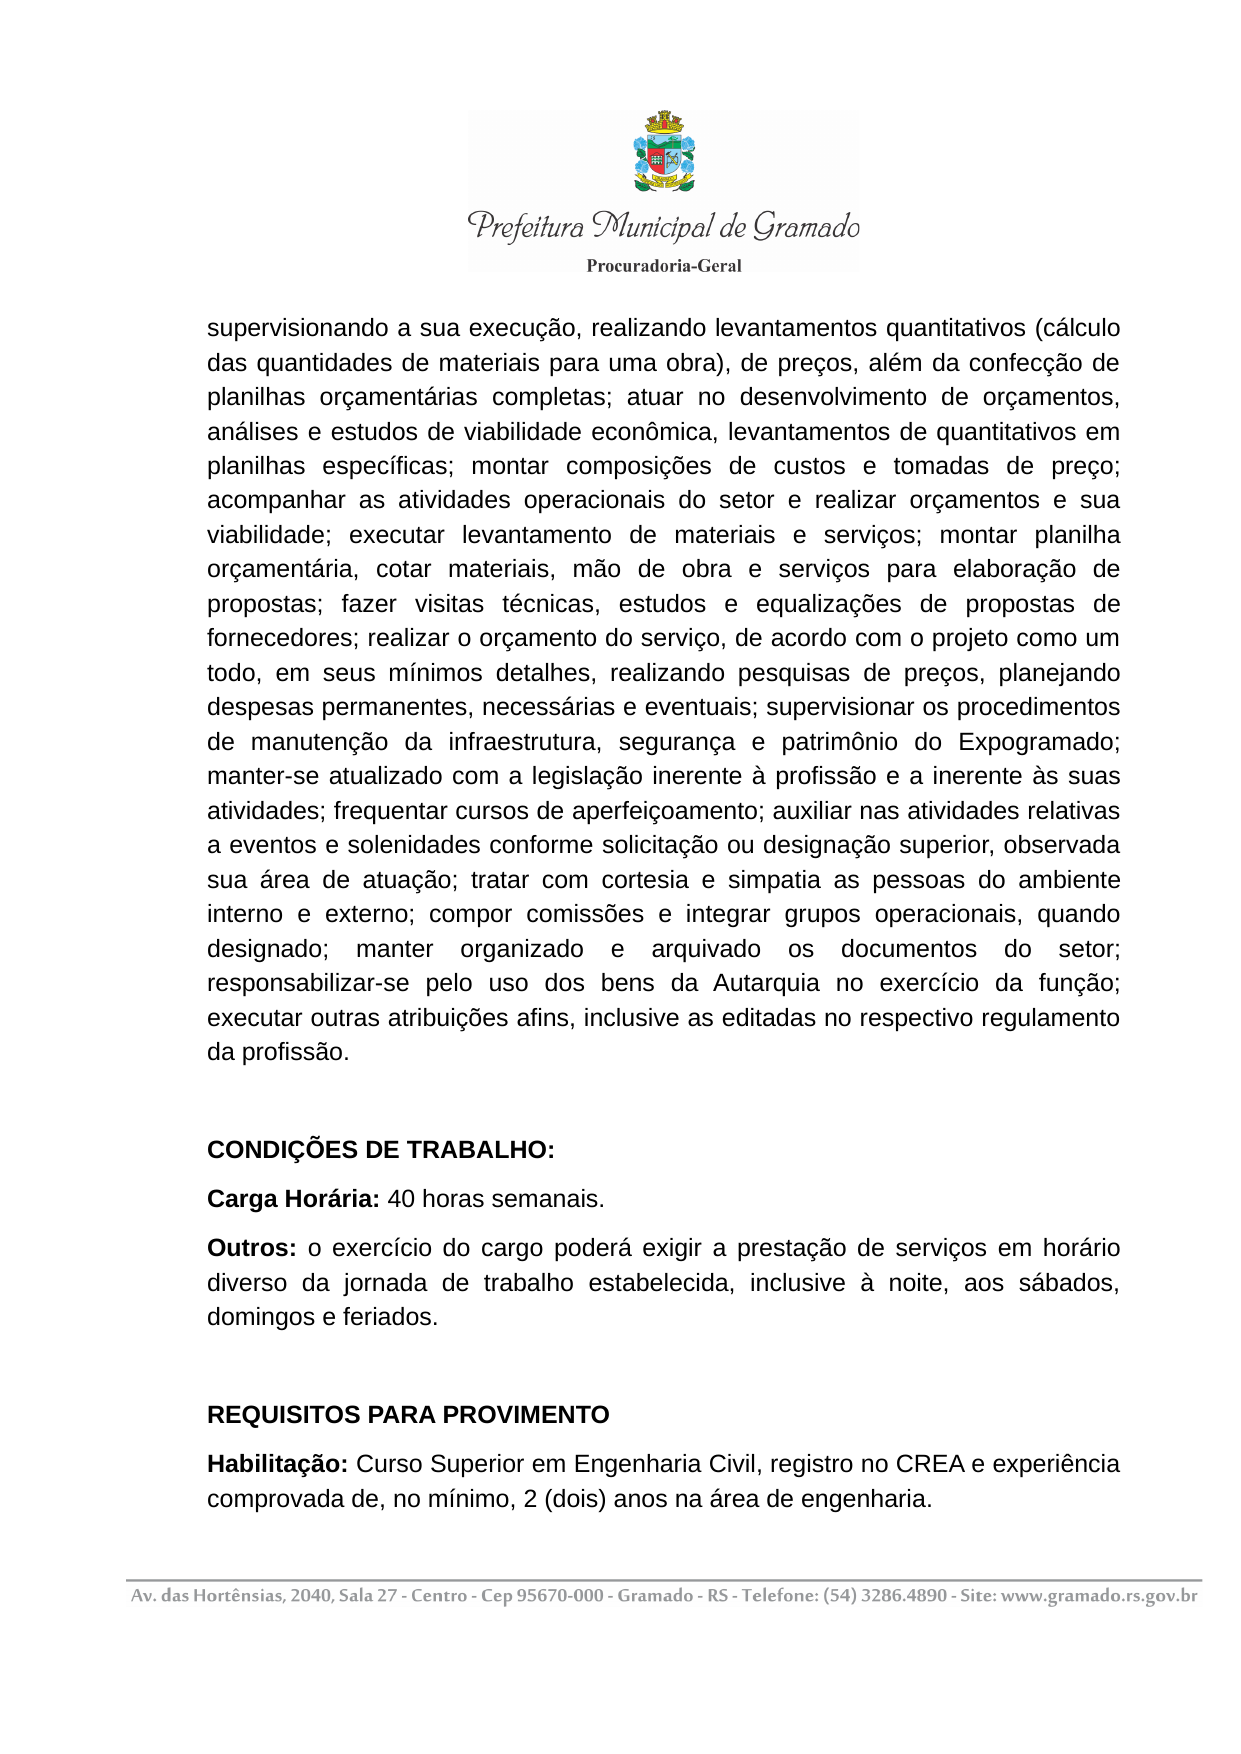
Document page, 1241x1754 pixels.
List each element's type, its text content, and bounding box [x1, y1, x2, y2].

text Habilitação: Curso Superior em Engenharia Civil, registro no CREA e experiência comprovada de, no mínimo, 2 (dois) anos na área de engenharia. [207, 1449, 1122, 1513]
text supervisionando a sua execução, realizando levantamentos quantitativos (cálculo das quantidades de materiais para uma obra), de preços, além da confecção de planilhas orçamentárias completas; atuar no desenvolvimento de orçamentos, análises e estudos de viabilidade econômica, levantamentos de quantitativos em planilhas específicas; montar composições de custos e tomadas de preço; acompanhar as atividades operacionais do setor e realizar orçamentos e sua viabilidade; executar levantamento de materiais e serviços; montar planilha orçamentária, cotar materiais, mão de obra e serviços para elaboração de propostas; fazer visitas técnicas, estudos e equalizações de propostas de fornecedores; realizar o orçamento do serviço, de acordo com o projeto como um todo, em seus mínimos detalhes, realizando pesquisas de preços, planejando despesas permanentes, necessárias e eventuais; supervisionar os procedimentos de manutenção da infraestrutura, segurança e patrimônio do Expogramado; manter-se atualizado com a legislação inerente à profissão e a inerente às suas atividades; frequentar cursos de aperfeiçoamento; auxiliar nas atividades relativas a eventos e solenidades conforme solicitação ou designação superior, observada sua área de atuação; tratar com cortesia e simpatia as pessoas do ambiente interno e externo; compor comissões e integrar grupos operacionais, quando designado; manter organizado e arquivado os documentos do setor; responsabilizar-se pelo uso dos bens da Autarquia no exercício da função; executar outras atribuições afins, inclusive as editadas no respectivo regulamento da profissão. [207, 313, 1122, 1066]
text REQUISITOS PARA PROVIMENTO [207, 1400, 1122, 1429]
picture [468, 110, 860, 272]
text Outros: o exercício do cargo poderá exigir a prestação de serviços em horário diverso da jornada de trabalho estabelecida, inclusive à noite, aos sábados, domingos e feriados. [207, 1233, 1122, 1331]
picture [126, 1579, 1203, 1607]
text CONDIÇÕES DE TRABALHO: [207, 1135, 1122, 1164]
text Carga Horária: 40 horas semanais. [207, 1184, 1122, 1213]
